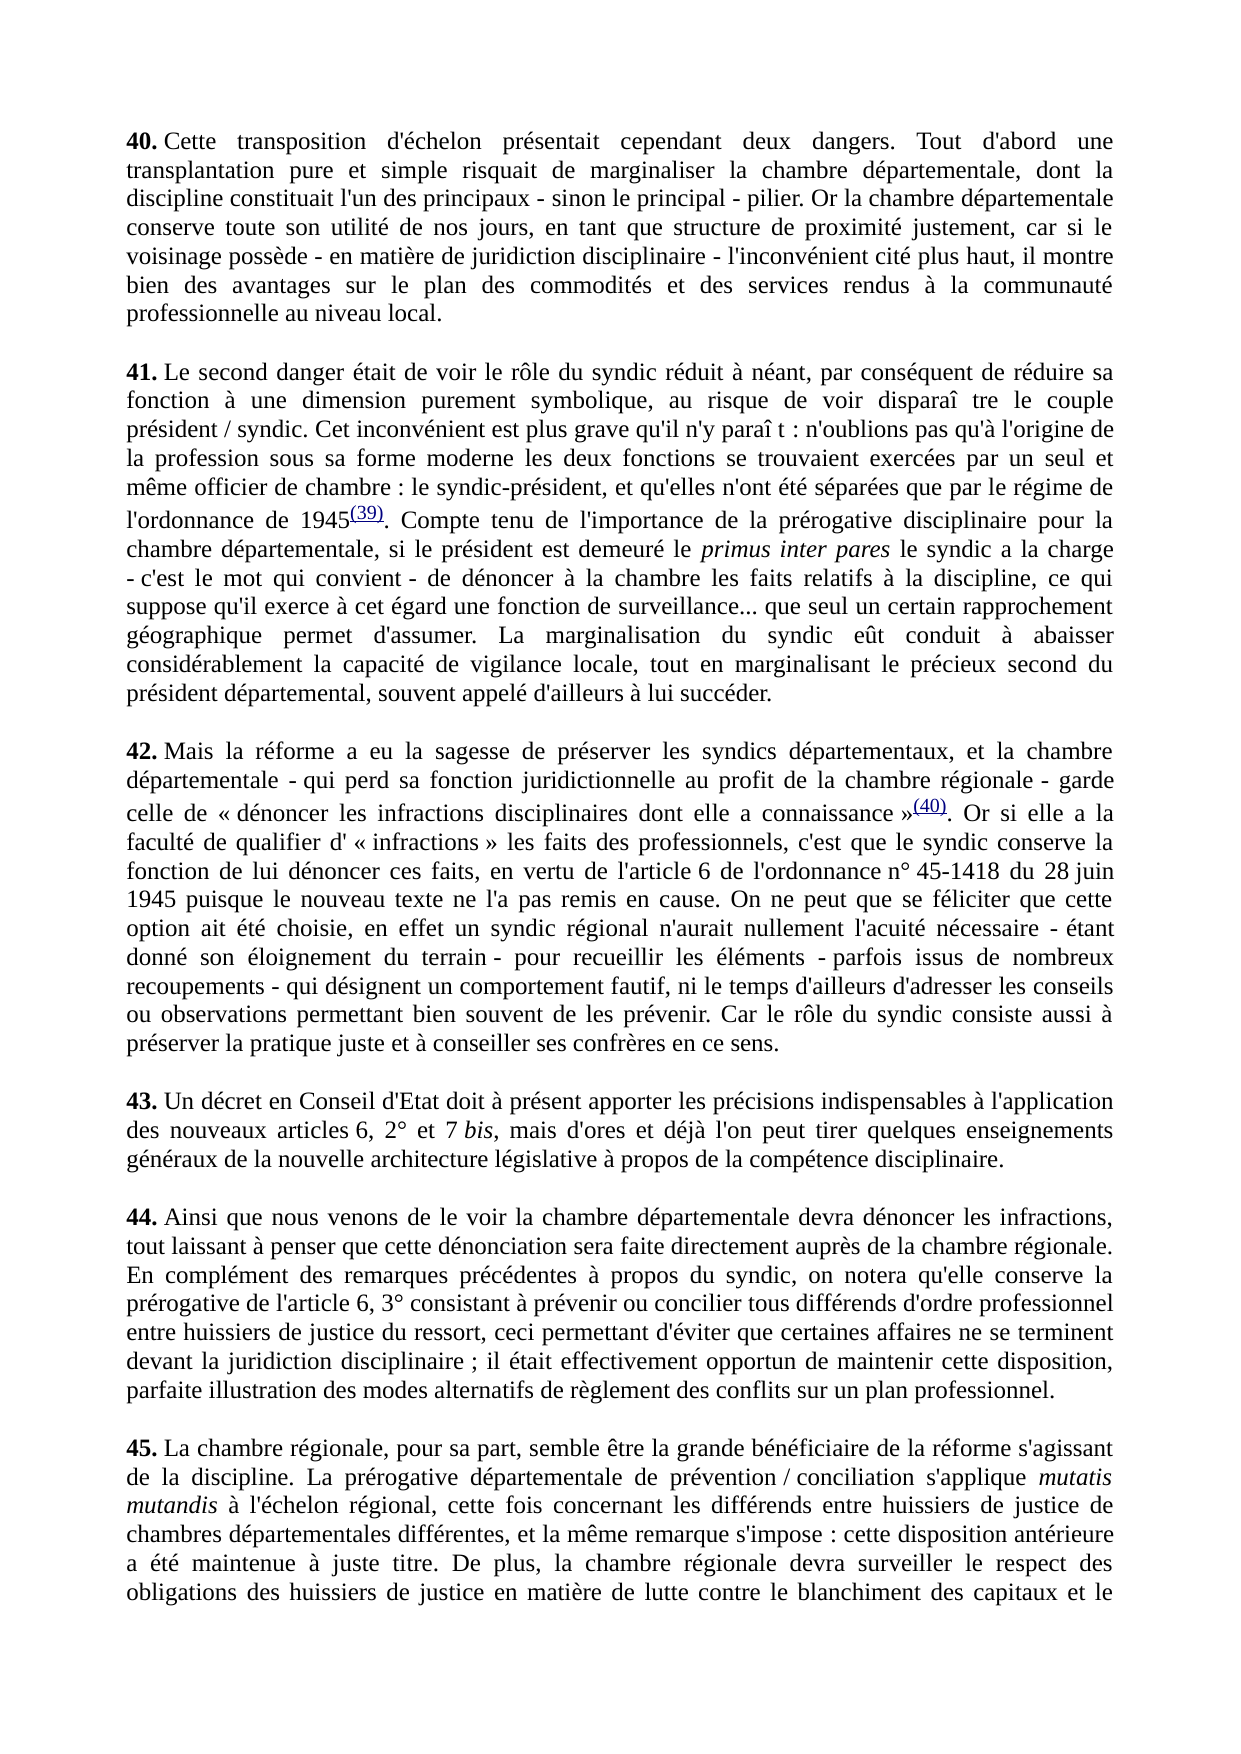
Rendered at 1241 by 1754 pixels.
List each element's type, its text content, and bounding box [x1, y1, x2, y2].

table_header 40. Cette transposition d'échelon présentait cependant deux dangers. Tout d'abord une transplantation pure et simple risquait de marginaliser la chambre départementale, dont la discipline constituait l'un des principaux - sinon le principal - pilier. Or la chambre départementale conserve toute son utilité de nos jours, en tant que structure de proximité justement, car si le voisinage possède - en matière de juridiction disciplinaire - l'inconvénient cité plus haut, il montre bien des avantages sur le plan des commodités et des services rendus à la communauté professionnelle au niveau local. 41. Le second danger était de voir le rôle du syndic réduit à néant, par conséquent de réduire sa fonction à une dimension purement symbolique, au risque de voir disparaî tre le couple président / syndic. Cet inconvénient est plus grave qu'il n'y paraî t : n'oublions pas qu'à l'origine de la profession sous sa forme moderne les deux fonctions se trouvaient exercées par un seul et même officier de chambre : le syndic-président, et qu'elles n'ont été séparées que par le régime de l'ordonnance de 1945(39). Compte tenu de l'importance de la prérogative disciplinaire pour la chambre départementale, si le président est demeuré le primus inter pares le syndic a la charge - c'est le mot qui convient - de dénoncer à la chambre les faits relatifs à la discipline, ce qui suppose qu'il exerce à cet égard une fonction de surveillance... que seul un certain rapprochement géographique permet d'assumer. La marginalisation du syndic eût conduit à abaisser considérablement la capacité de vigilance locale, tout en marginalisant le précieux second du président départemental, souvent appelé d'ailleurs à lui succéder. 42. Mais la réforme a eu la sagesse de préserver les syndics départementaux, et la chambre départementale - qui perd sa fonction juridictionnelle au profit de la chambre régionale - garde celle de « dénoncer les infractions disciplinaires dont elle a connaissance »(40). Or si elle a la faculté de qualifier d' « infractions » les faits des professionnels, c'est que le syndic conserve la fonction de lui dénoncer ces faits, en vertu de l'article 6 de l'ordonnance n° 45-1418 du 28 juin 1945 puisque le nouveau texte ne l'a pas remis en cause. On ne peut que se féliciter que cette option ait été choisie, en effet un syndic régional n'aurait nullement l'acuité nécessaire - étant donné son éloignement du terrain - pour recueillir les éléments - parfois issus de nombreux recoupements - qui désignent un comportement fautif, ni le temps d'ailleurs d'adresser les conseils ou observations permettant bien souvent de les prévenir. Car le rôle du syndic consiste aussi à préserver la pratique juste et à conseiller ses confrères en ce sens. 43. Un décret en Conseil d'Etat doit à présent apporter les précisions indispensables à l'application des nouveaux articles 6, 2° et 7 bis, mais d'ores et déjà l'on peut tirer quelques enseignements généraux de la nouvelle architecture législative à propos de la compétence disciplinaire. 44. Ainsi que nous venons de le voir la chambre départementale devra dénoncer les infractions, tout laissant à penser que cette dénonciation sera faite directement auprès de la chambre régionale. En complément des remarques précédentes à propos du syndic, on notera qu'elle conserve la prérogative de l'article 6, 3° consistant à prévenir ou concilier tous différends d'ordre professionnel entre huissiers de justice du ressort, ceci permettant d'éviter que certaines affaires ne se terminent devant la juridiction disciplinaire ; il était effectivement opportun de maintenir cette disposition, parfaite illustration des modes alternatifs de règlement des conflits sur un plan professionnel. 45. La chambre régionale, pour sa part, semble être la grande bénéficiaire de la réforme s'agissant de la discipline. La prérogative départementale de prévention / conciliation s'applique mutatis mutandis à l'échelon régional, cette fois concernant les différends entre huissiers de justice de chambres départementales différentes, et la même remarque s'impose : cette disposition antérieure a été maintenue à juste titre. De plus, la chambre régionale devra surveiller le respect des obligations des huissiers de justice en matière de lutte contre le blanchiment des capitaux et le [118, 118, 1122, 1613]
